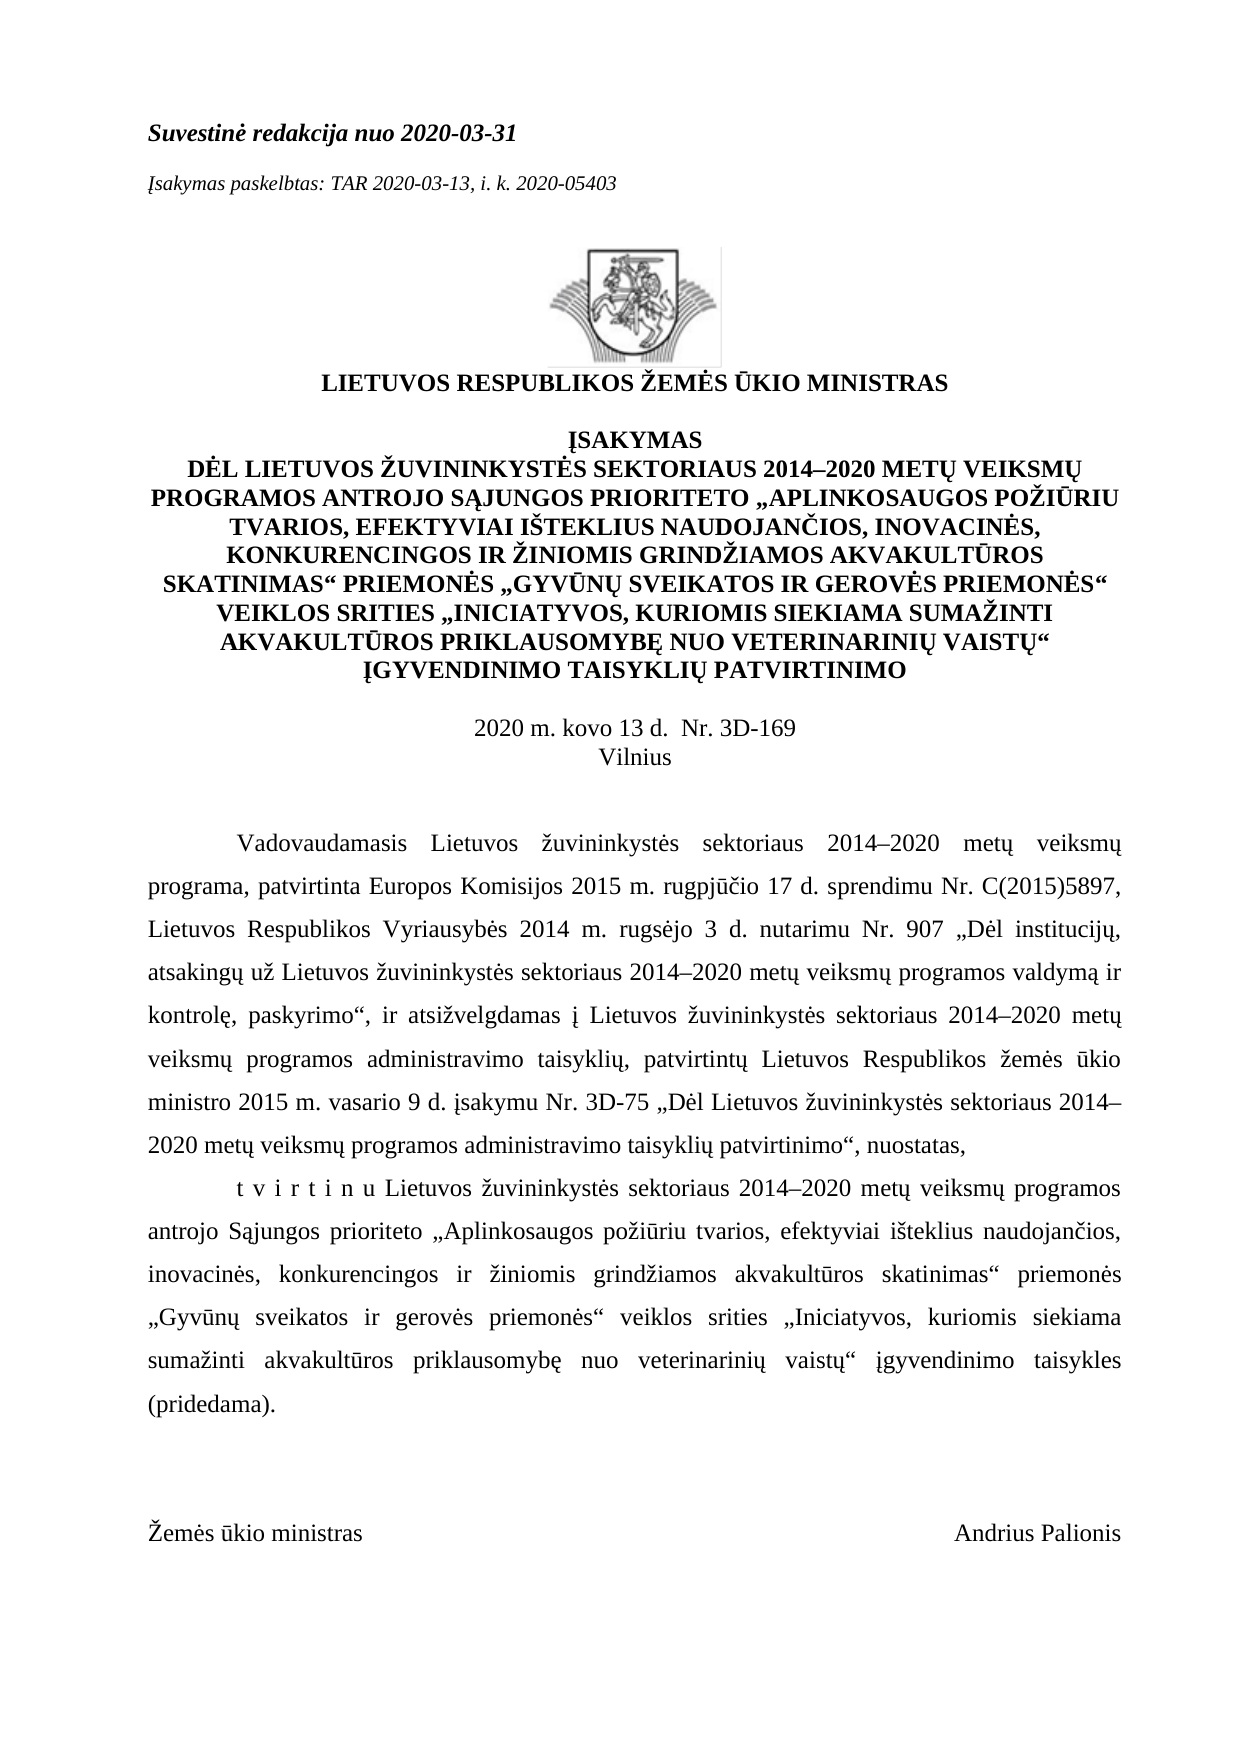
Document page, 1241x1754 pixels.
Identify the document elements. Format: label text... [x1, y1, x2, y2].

text 2020 m. kovo 13 d. Nr. 3D-169 [148, 713, 1122, 742]
text DĖL LIETUVOS ŽUVININKYSTĖS SEKTORIAUS 2014–2020 METŲ VEIKSMŲ PROGRAMOS ANTROJO SĄJUNGOS PRIORITETO „APLINKOSAUGOS POŽIŪRIU TVARIOS, EFEKTYVIAI IŠTEKLIUS NAUDOJANČIOS, INOVACINĖS, KONKURENCINGOS IR ŽINIOMIS GRINDŽIAMOS AKVAKULTŪROS SKATINIMAS“ PRIEMONĖS „GYVŪNŲ SVEIKATOS IR GEROVĖS PRIEMONĖS“ VEIKLOS SRITIES „INICIATYVOS, KURIOMIS SIEKIAMA SUMAŽINTI AKVAKULTŪROS PRIKLAUSOMYBĘ NUO VETERINARINIŲ VAISTŲ“ ĮGYVENDINIMO TAISYKLIŲ PATVIRTINIMO [148, 454, 1122, 684]
text ĮSAKYMAS [148, 426, 1122, 454]
text Vilnius [148, 742, 1122, 771]
text Vadovaudamasis Lietuvos žuvininkystės sektoriaus 2014–2020 metų veiksmų programa, patvirtinta Europos Komisijos 2015 m. rugpjūčio 17 d. sprendimu Nr. C(2015)5897, Lietuvos Respublikos Vyriausybės 2014 m. rugsėjo 3 d. nutarimu Nr. 907 „Dėl institucijų, atsakingų už Lietuvos žuvininkystės sektoriaus 2014–2020 metų veiksmų programos valdymą ir kontrolę, paskyrimo“, ir atsižvelgdamas į Lietuvos žuvininkystės sektoriaus 2014–2020 metų veiksmų programos administravimo taisyklių, patvirtintų Lietuvos Respublikos žemės ūkio ministro 2015 m. vasario 9 d. įsakymu Nr. 3D-75 „Dėl Lietuvos žuvininkystės sektoriaus 2014–2020 metų veiksmų programos administravimo taisyklių patvirtinimo“, nuostatas, [148, 828, 1122, 1159]
text Suvestinė redakcija nuo 2020-03-31 [148, 118, 1122, 147]
text t v i r t i n u Lietuvos žuvininkystės sektoriaus 2014–2020 metų veiksmų programos antrojo Sąjungos prioriteto „Aplinkosaugos požiūriu tvarios, efektyviai išteklius naudojančios, inovacinės, konkurencingos ir žiniomis grindžiamos akvakultūros skatinimas“ priemonės „Gyvūnų sveikatos ir gerovės priemonės“ veiklos srities „Iniciatyvos, kuriomis siekiama sumažinti akvakultūros priklausomybę nuo veterinarinių vaistų“ įgyvendinimo taisykles (pridedama). [148, 1173, 1122, 1417]
text LIETUVOS RESPUBLIKOS ŽEMĖS ŪKIO MINISTRAS [148, 368, 1122, 397]
text Įsakymas paskelbtas: TAR 2020-03-13, i. k. 2020-05403 [148, 171, 1122, 195]
text Žemės ūkio ministras Andrius Palionis [148, 1518, 1122, 1547]
